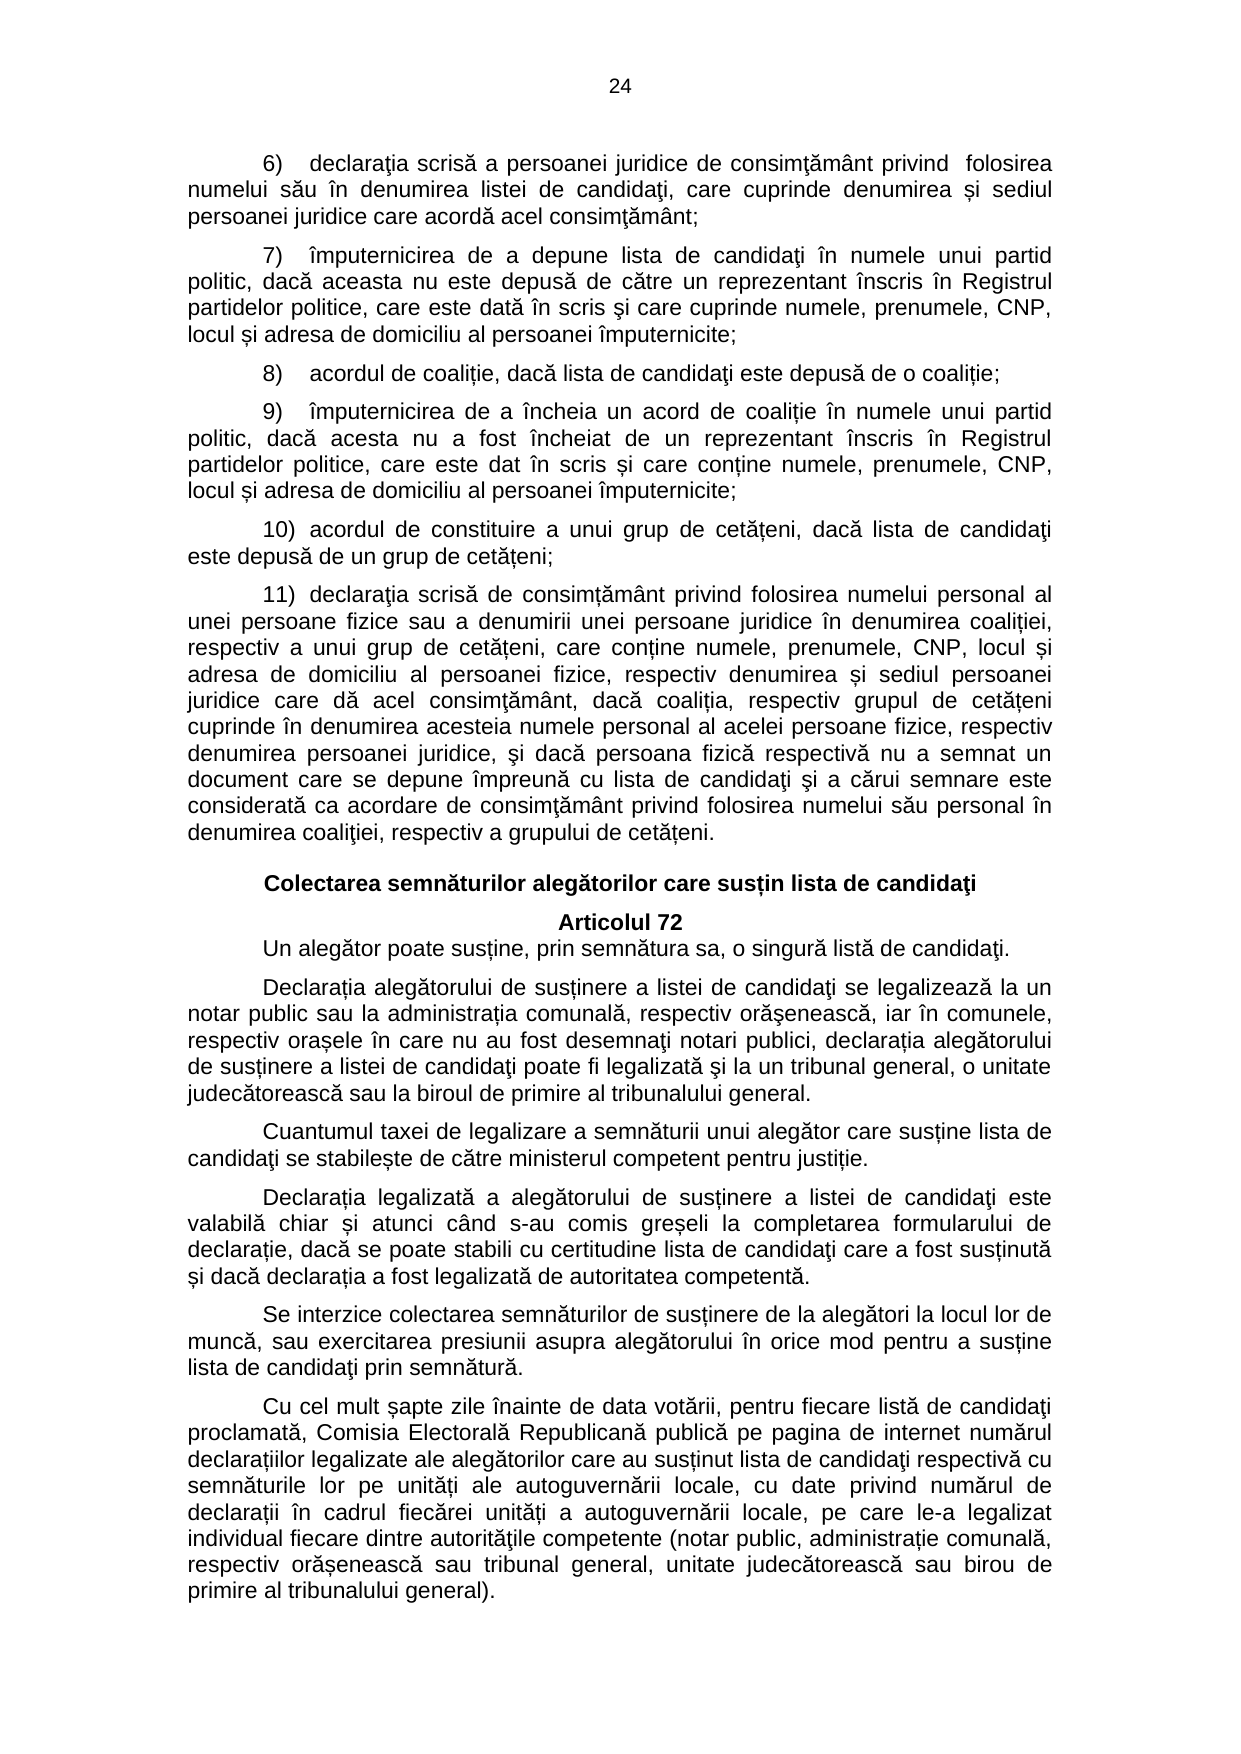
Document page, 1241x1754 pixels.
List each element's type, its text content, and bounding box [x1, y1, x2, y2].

text 11) declaraţia scrisă de consimțământ privind folosirea numelui personal al unei persoane fizice sau a denumirii unei persoane juridice în denumirea coaliției, respectiv a unui grup de cetățeni, care conține numele, prenumele, CNP, locul și adresa de domiciliu al persoanei fizice, respectiv denumirea și sediul persoanei juridice care dă acel consimţământ, dacă coaliția, respectiv grupul de cetățeni cuprinde în denumirea acesteia numele personal al acelei persoane fizice, respectiv denumirea persoanei juridice, şi dacă persoana fizică respectivă nu a semnat un document care se depune împreună cu lista de candidaţi şi a cărui semnare este considerată ca acordare de consimţământ privind folosirea numelui său personal în denumirea coaliţiei, respectiv a grupului de cetățeni. [187, 581, 1053, 845]
text Un alegător poate susține, prin semnătura sa, o singură listă de candidaţi. [187, 935, 1053, 962]
text 10) acordul de constituire a unui grup de cetățeni, dacă lista de candidaţi este depusă de un grup de cetățeni; [187, 516, 1053, 569]
text Declarația legalizată a alegătorului de susținere a listei de candidaţi este valabilă chiar și atunci când s-au comis greșeli la completarea formularului de declarație, dacă se poate stabili cu certitudine lista de candidaţi care a fost susținută și dacă declarația a fost legalizată de autoritatea competentă. [187, 1183, 1053, 1289]
text 6) declaraţia scrisă a persoanei juridice de consimţământ privind folosirea numelui său în denumirea listei de candidaţi, care cuprinde denumirea și sediul persoanei juridice care acordă acel consimţământ; [187, 150, 1053, 229]
text Articolul 72 [262, 909, 978, 935]
text 7) împuternicirea de a depune lista de candidaţi în numele unui partid politic, dacă aceasta nu este depusă de către un reprezentant înscris în Registrul partidelor politice, care este dată în scris şi care cuprinde numele, prenumele, CNP, locul și adresa de domiciliu al persoanei împuternicite; [187, 242, 1053, 347]
text Cuantumul taxei de legalizare a semnăturii unui alegător care susține lista de candidaţi se stabilește de către ministerul competent pentru justiție. [187, 1118, 1053, 1171]
text Cu cel mult șapte zile înainte de data votării, pentru fiecare listă de candidaţi proclamată, Comisia Electorală Republicană publică pe pagina de internet numărul declarațiilor legalizate ale alegătorilor care au susținut lista de candidaţi respectivă cu semnăturile lor pe unități ale autoguvernării locale, cu date privind numărul de declarații în cadrul fiecărei unități a autoguvernării locale, pe care le-a legalizat individual fiecare dintre autorităţile competente (notar public, administrație comunală, respectiv orășenească sau tribunal general, unitate judecătorească sau birou de primire al tribunalului general). [187, 1393, 1053, 1604]
text 8) acordul de coaliție, dacă lista de candidaţi este depusă de o coaliție; [187, 359, 1053, 386]
text 9) împuternicirea de a încheia un acord de coaliție în numele unui partid politic, dacă acesta nu a fost încheiat de un reprezentant înscris în Registrul partidelor politice, care este dat în scris și care conține numele, prenumele, CNP, locul și adresa de domiciliu al persoanei împuternicite; [187, 398, 1053, 504]
text Se interzice colectarea semnăturilor de susținere de la alegători la locul lor de muncă, sau exercitarea presiunii asupra alegătorului în orice mod pentru a susține lista de candidaţi prin semnătură. [187, 1301, 1053, 1381]
text Colectarea semnăturilor alegătorilor care susțin lista de candidaţi [262, 870, 978, 896]
text Declarația alegătorului de susținere a listei de candidaţi se legalizează la un notar public sau la administrația comunală, respectiv orăşenească, iar în comunele, respectiv orașele în care nu au fost desemnaţi notari publici, declarația alegătorului de susținere a listei de candidaţi poate fi legalizată şi la un tribunal general, o unitate judecătorească sau la biroul de primire al tribunalului general. [187, 974, 1053, 1106]
